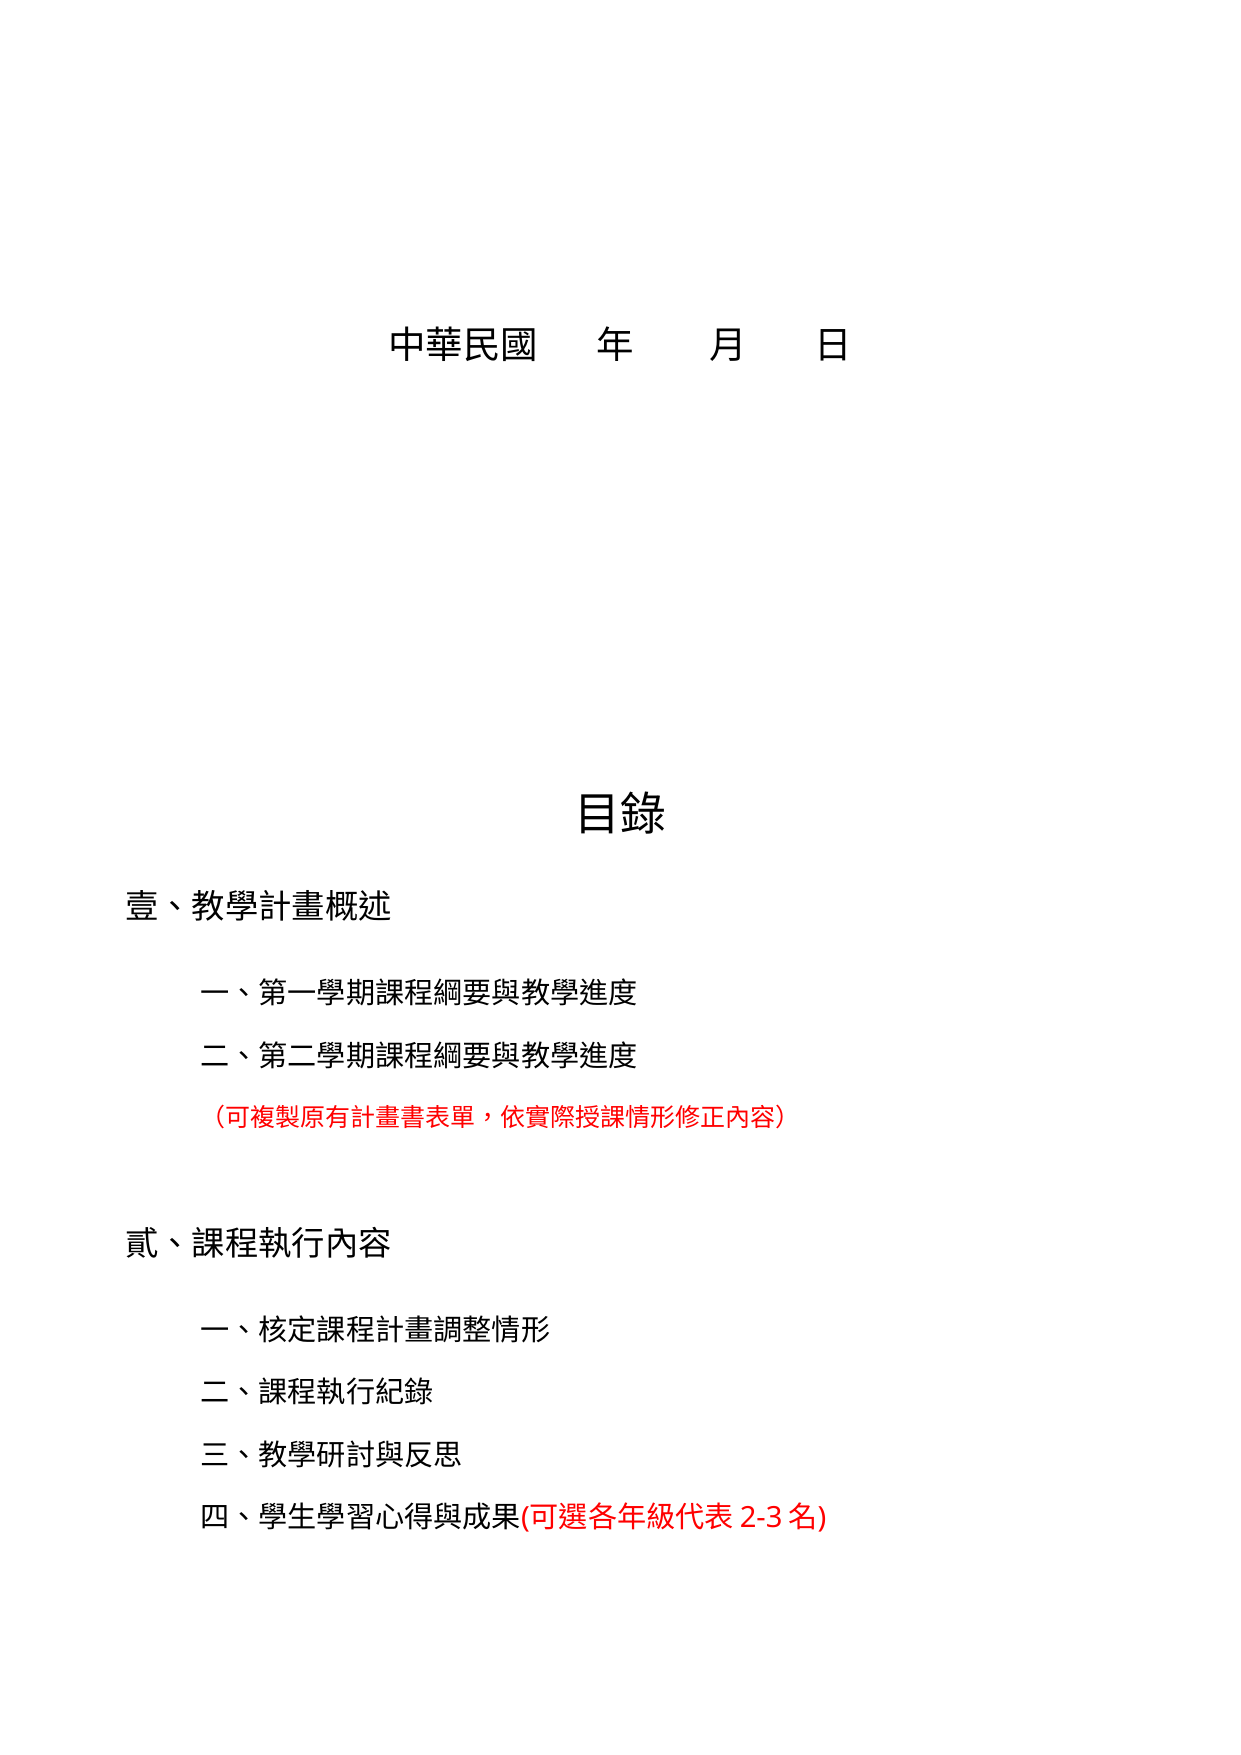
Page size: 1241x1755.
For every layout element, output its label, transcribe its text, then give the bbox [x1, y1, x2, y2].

text 中華民國 年 月 日 [75, 300, 1165, 363]
text 壹、教學計畫概述 [125, 863, 1165, 925]
text （可複製原有計畫書表單，依實際授課情形修正內容） [200, 1074, 1165, 1137]
text 四、學生學習心得與成果(可選各年級代表2-3名) [200, 1473, 1165, 1536]
text 一、核定課程計畫調整情形 [200, 1286, 1165, 1348]
text 目錄 [75, 738, 1165, 863]
text 貳、課程執行內容 [125, 1199, 1165, 1262]
text 一、第一學期課程綱要與教學進度 [200, 949, 1165, 1012]
text 二、課程執行紀錄 [200, 1348, 1165, 1411]
text 二、第二學期課程綱要與教學進度 [200, 1012, 1165, 1074]
text 三、教學研討與反思 [200, 1411, 1165, 1473]
